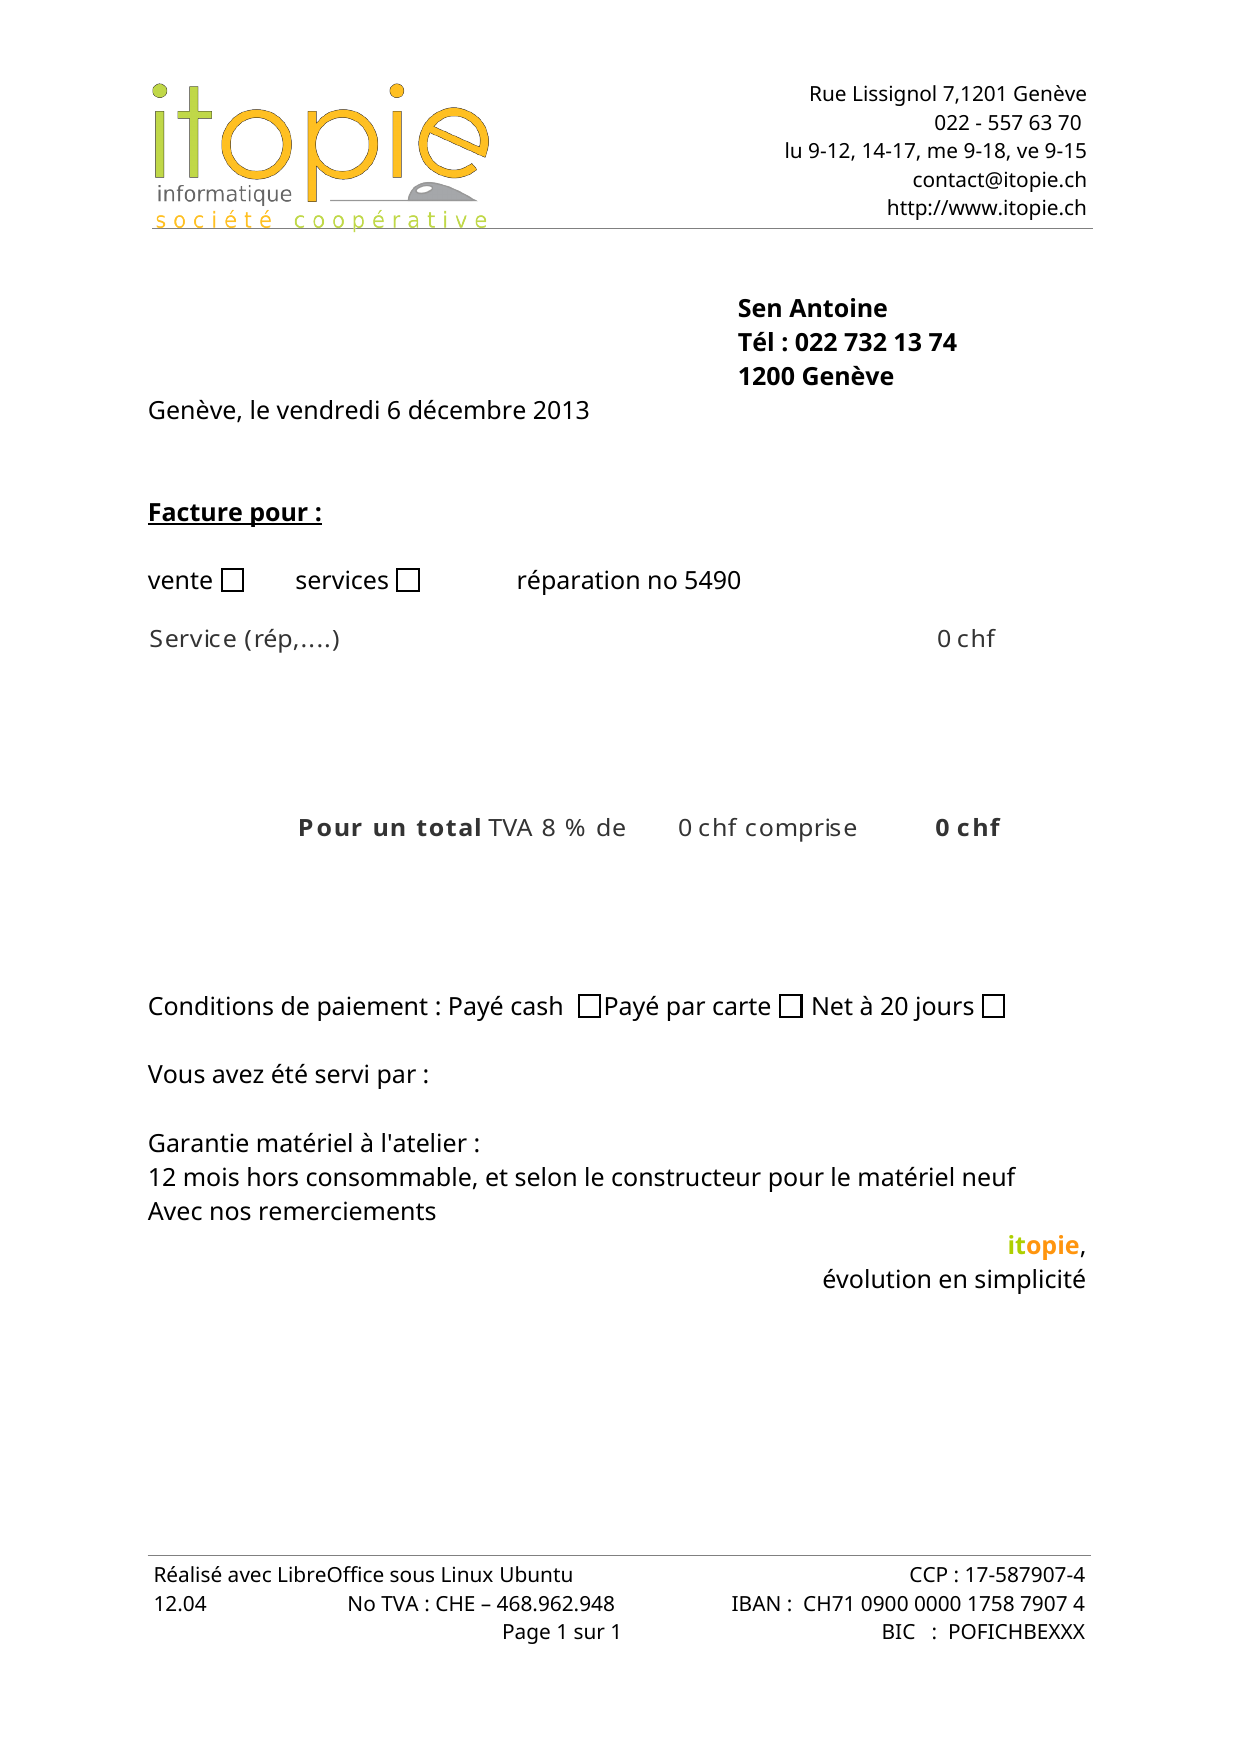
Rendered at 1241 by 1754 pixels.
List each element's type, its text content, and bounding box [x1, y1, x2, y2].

text vente services réparation no 5490 [148, 563, 1093, 597]
text Avec nos remerciements [148, 1193, 1093, 1227]
text Tél : 022 732 13 74 [148, 324, 1093, 358]
text itopie, [148, 1227, 1093, 1262]
text 12 mois hors consommable, et selon le constructeur pour le matériel neuf [148, 1159, 1093, 1193]
text Vous avez été servi par : [148, 1057, 1093, 1091]
text Conditions de paiement : Payé cash Payé par carte Net à 20 jours [148, 989, 1093, 1023]
text évolution en simplicité [148, 1262, 1093, 1296]
text 1200 Genève [148, 358, 1093, 392]
text Facture pour : [148, 495, 1093, 529]
text Garantie matériel à l'atelier : [148, 1125, 1093, 1159]
text Sen Antoine [148, 290, 1093, 324]
picture [138, 72, 500, 244]
text Genève, le vendredi 6 décembre 2013 [148, 392, 1093, 427]
